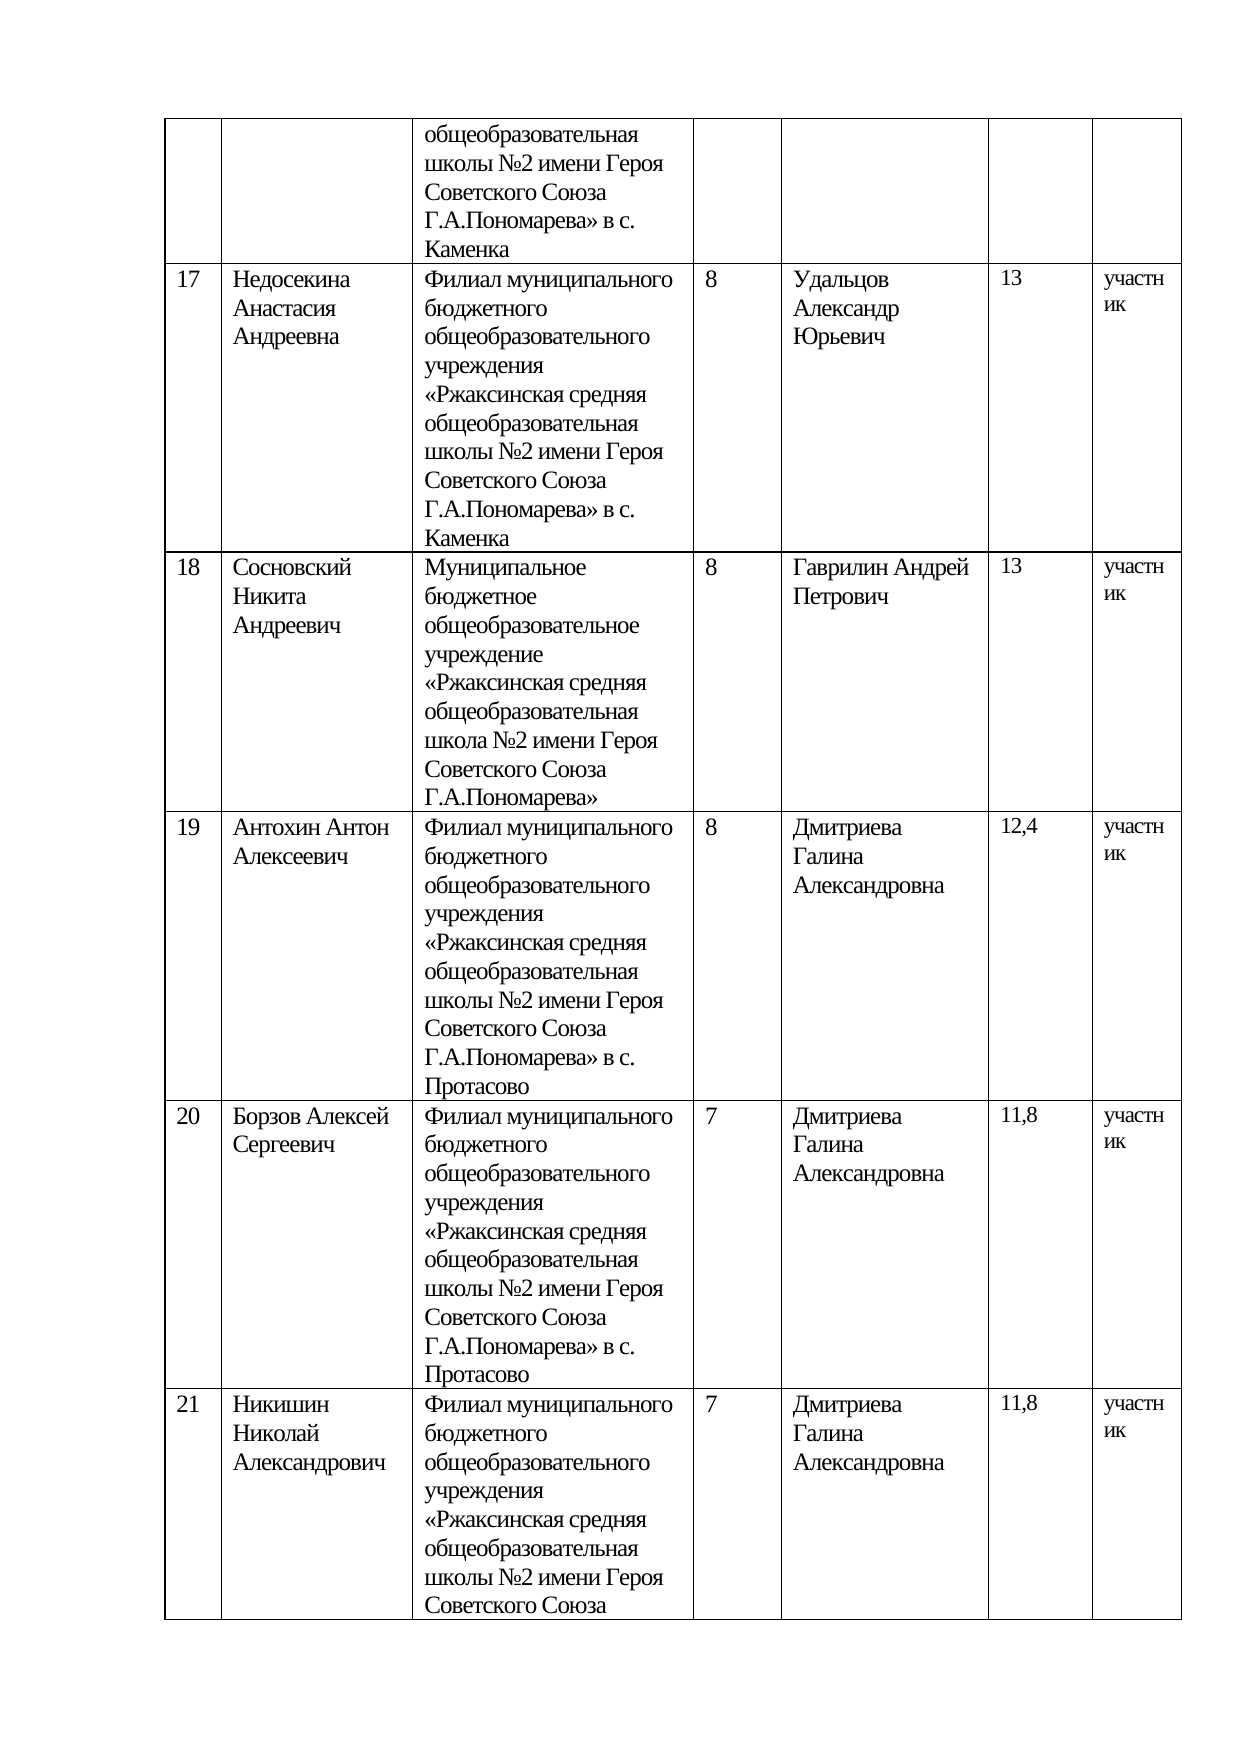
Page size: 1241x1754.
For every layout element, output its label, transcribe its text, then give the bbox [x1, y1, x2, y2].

table_cell участник [1093, 1101, 1181, 1388]
table_cell общеобразовательная школы №2 имени Героя Советского Союза Г.А.Пономарева» в с. Каменка [413, 119, 693, 263]
table_cell Антохин Антон Алексеевич [222, 812, 412, 1100]
table_cell 8 [694, 553, 781, 811]
table_cell участник [1093, 264, 1181, 551]
table_cell [782, 119, 988, 263]
table_cell 8 [694, 264, 781, 551]
table_cell 20 [166, 1101, 221, 1388]
table_cell Филиал муниципального бюджетного общеобразовательного учреждения «Ржаксинская средняя общеобразовательная школы №2 имени Героя Советского Союза Г.А.Пономарева» в с. Каменка [413, 264, 693, 551]
table_cell 7 [694, 1101, 781, 1388]
table_cell Борзов Алексей Сергеевич [222, 1101, 412, 1388]
table_cell 8 [694, 812, 781, 1100]
table_cell Муниципальное бюджетное общеобразовательное учреждение «Ржаксинская средняя общеобразовательная школа №2 имени Героя Советского Союза Г.А.Пономарева» [413, 553, 693, 811]
table_cell Никишин Николай Александрович [222, 1389, 412, 1619]
table_cell 18 [166, 553, 221, 811]
table_cell Недосекина Анастасия Андреевна [222, 264, 412, 551]
table_cell Дмитриева Галина Александровна [782, 812, 988, 1100]
table_cell Гаврилин Андрей Петрович [782, 553, 988, 811]
table_cell Дмитриева Галина Александровна [782, 1389, 988, 1619]
table_cell 17 [166, 264, 221, 551]
table_cell 7 [694, 1389, 781, 1619]
table_cell 11,8 [989, 1389, 1092, 1619]
table_cell 13 [989, 264, 1092, 551]
table_cell участник [1093, 812, 1181, 1100]
table_cell 12,4 [989, 812, 1092, 1100]
table_cell Удальцов Александр Юрьевич [782, 264, 988, 551]
table_cell 21 [166, 1389, 221, 1619]
table_cell Дмитриева Галина Александровна [782, 1101, 988, 1388]
table_cell [1093, 119, 1181, 263]
table_cell Филиал муниципального бюджетного общеобразовательного учреждения «Ржаксинская средняя общеобразовательная школы №2 имени Героя Советского Союза [413, 1389, 693, 1619]
table_cell Сосновский Никита Андреевич [222, 553, 412, 811]
table_cell участник [1093, 553, 1181, 811]
table_cell 11,8 [989, 1101, 1092, 1388]
table_cell Филиал муниципального бюджетного общеобразовательного учреждения «Ржаксинская средняя общеобразовательная школы №2 имени Героя Советского Союза Г.А.Пономарева» в с. Протасово [413, 1101, 693, 1388]
table_cell участник [1093, 1389, 1181, 1619]
table_cell Филиал муниципального бюджетного общеобразовательного учреждения «Ржаксинская средняя общеобразовательная школы №2 имени Героя Советского Союза Г.А.Пономарева» в с. Протасово [413, 812, 693, 1100]
table_cell [222, 119, 412, 263]
table_cell 13 [989, 553, 1092, 811]
table_cell [166, 119, 221, 263]
table_cell [694, 119, 781, 263]
table_cell 19 [166, 812, 221, 1100]
table_cell [989, 119, 1092, 263]
